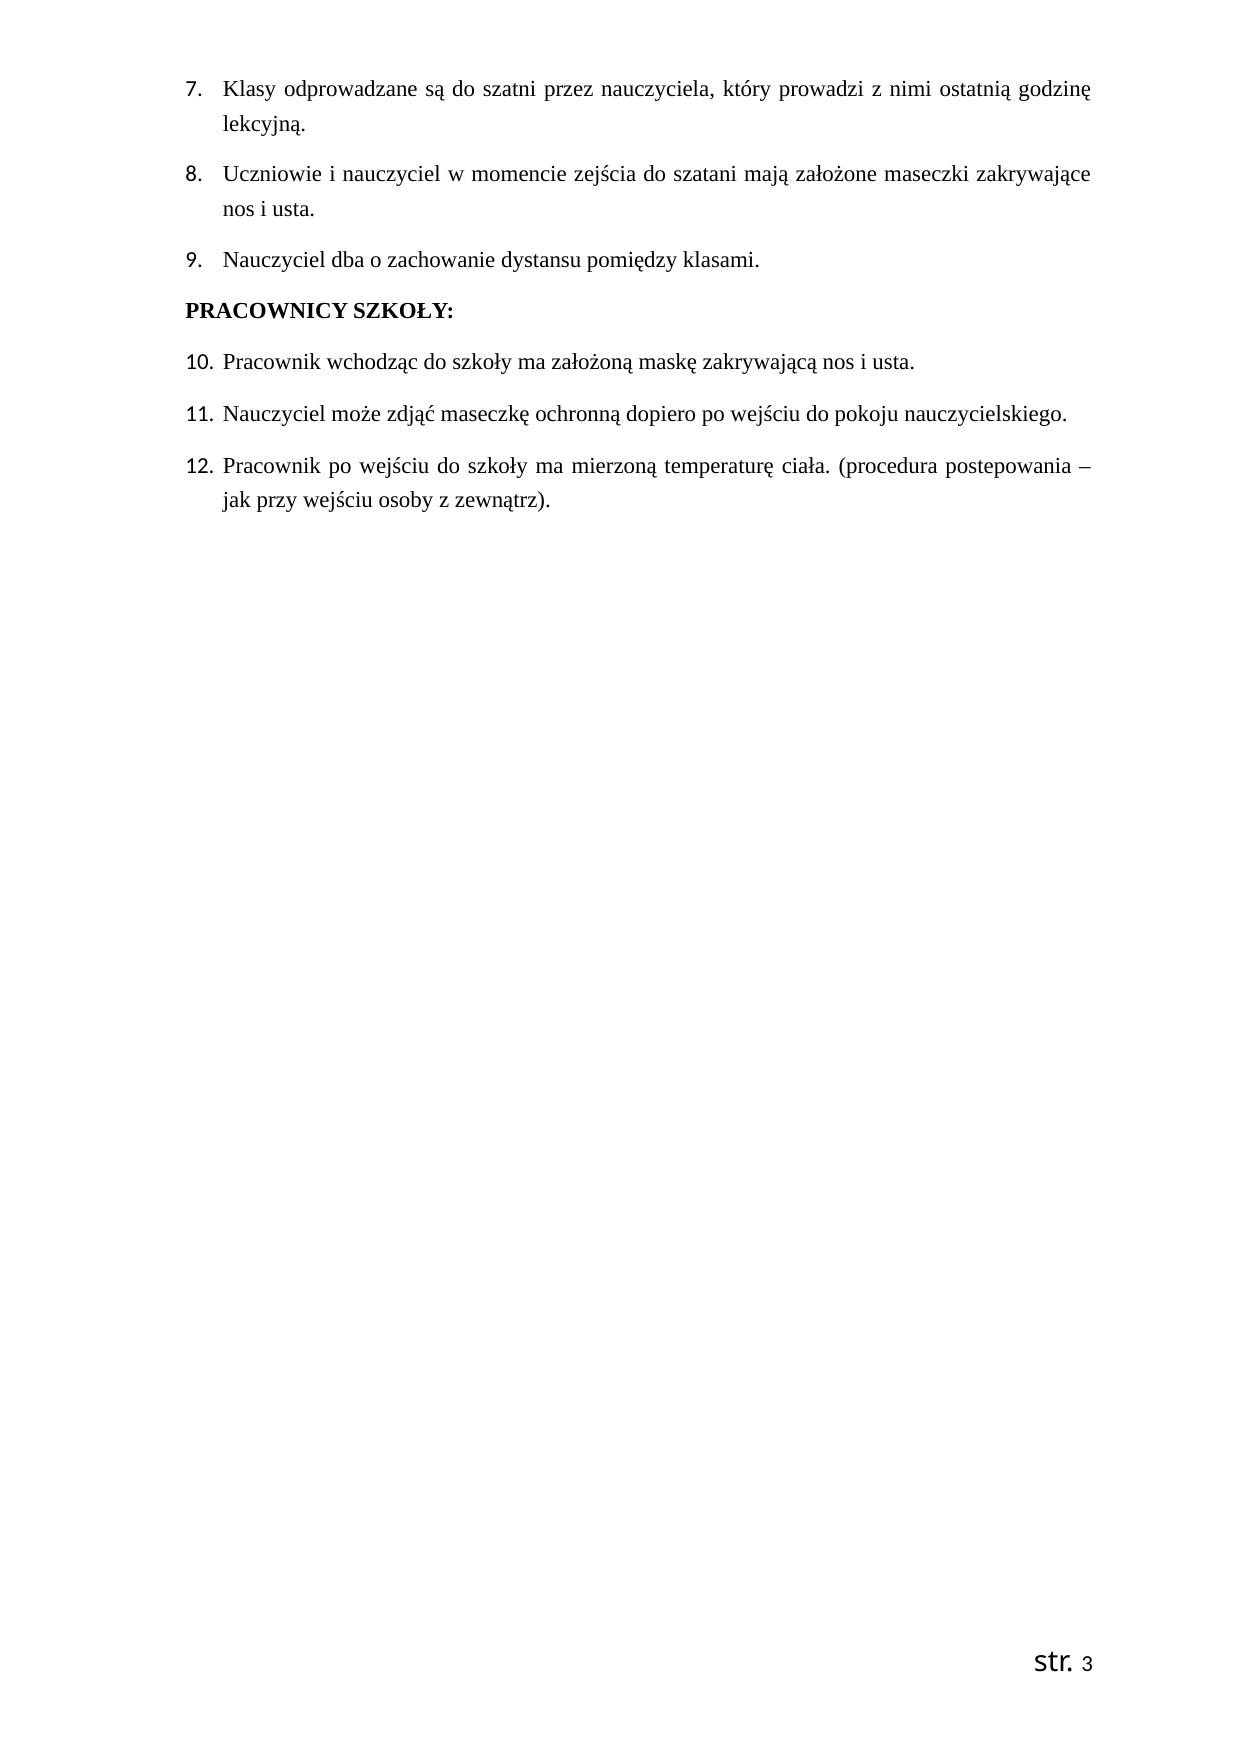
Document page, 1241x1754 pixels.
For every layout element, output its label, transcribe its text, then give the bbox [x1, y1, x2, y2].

list Pracownik wchodząc do szkoły ma założoną maskę zakrywającą nos i usta. [185, 347, 1093, 375]
list Uczniowie i nauczyciel w momencie zejścia do szatani mają założone maseczki zakrywające nos i usta. [185, 159, 1093, 222]
list Nauczyciel może zdjąć maseczkę ochronną dopiero po wejściu do pokoju nauczycielskiego. [185, 399, 1093, 427]
list Klasy odprowadzane są do szatni przez nauczyciela, który prowadzi z nimi ostatnią godzinę lekcyjną. [185, 74, 1093, 136]
text PRACOWNICY SZKOŁY: [185, 297, 1093, 323]
list Nauczyciel dba o zachowanie dystansu pomiędzy klasami. [185, 245, 1093, 273]
list Pracownik po wejściu do szkoły ma mierzoną temperaturę ciała. (procedura postepowania – jak przy wejściu osoby z zewnątrz). [185, 451, 1093, 513]
